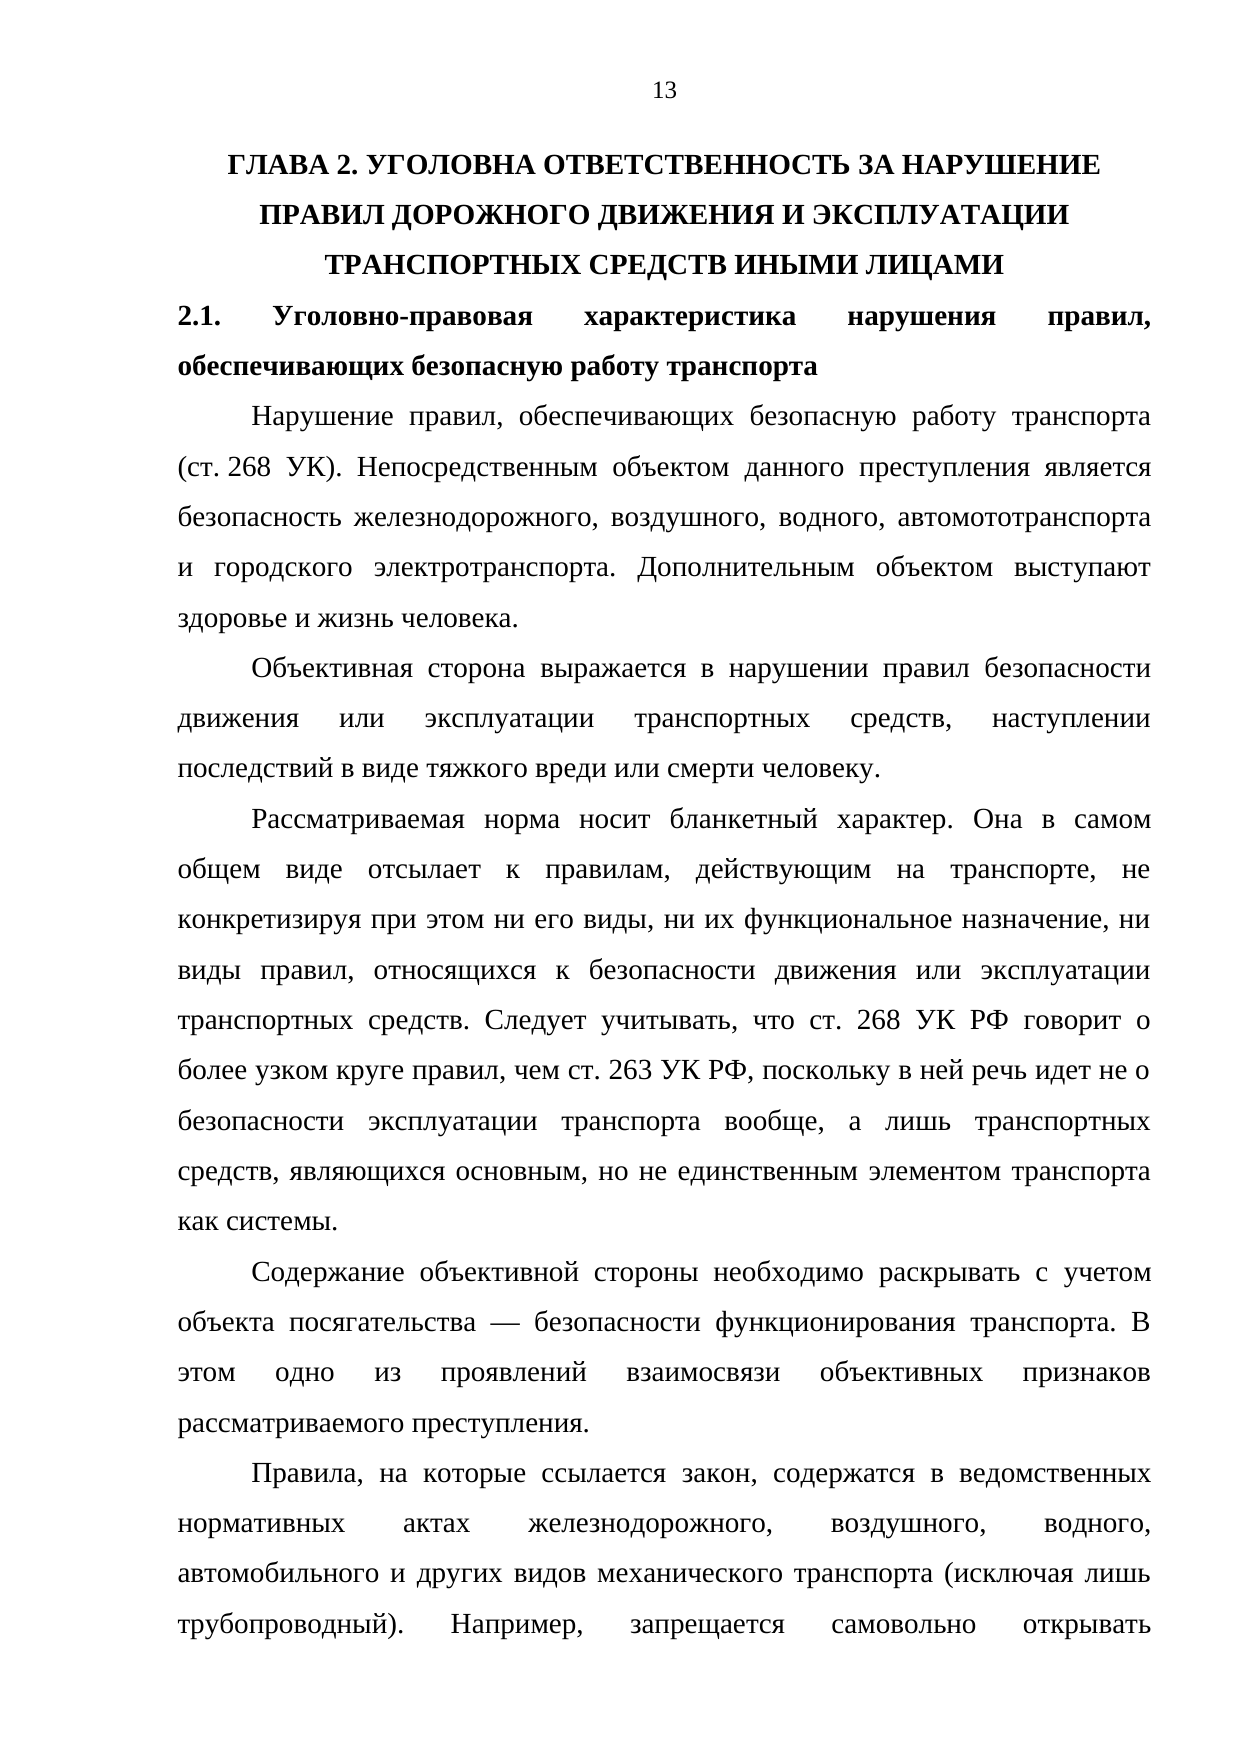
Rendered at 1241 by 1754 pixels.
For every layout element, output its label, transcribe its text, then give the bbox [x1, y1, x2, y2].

text Рассматриваемая норма носит бланкетный характер. Она в самом общем виде отсылает к правилам, действующим на транспорте, не конкретизируя при этом ни его виды, ни их функциональное назначение, ни виды правил, относящихся к безопасности движения или эксплуатации транспортных средств. Следует учитывать, что ст. 268 УК РФ говорит о более узком круге правил, чем ст. 263 УК РФ, поскольку в ней речь идет не о безопасности эксплуатации транспорта вообще, а лишь транспортных средств, являющихся основным, но не единственным элементом транспорта как системы. [177, 801, 1152, 1237]
text Объективная сторона выражается в нарушении правил безопасности движения или эксплуатации транспортных средств, наступлении последствий в виде тяжкого вреди или смерти человеку. [177, 650, 1152, 784]
text Правила, на которые ссылается закон, содержатся в ведомственных нормативных актах железнодорожного, воздушного, водного, автомобильного и других видов механического транспорта (исключая лишь трубопроводный). Например, запрещается самовольно открывать [177, 1455, 1152, 1639]
text Содержание объективной стороны необходимо раскрывать с учетом объекта посягательства — безопасности функционирования транспорта. В этом одно из проявлений взаимосвязи объективных признаков рассматриваемого преступления. [177, 1254, 1152, 1438]
text 2.1. Уголовно-правовая характеристика нарушения правил, обеспечивающих безопасную работу транспорта [177, 298, 1152, 382]
text ГЛАВА 2. УГОЛОВНА ОТВЕТСТВЕННОСТЬ ЗА НАРУШЕНИЕ ПРАВИЛ ДОРОЖНОГО ДВИЖЕНИЯ И ЭКСПЛУАТАЦИИ ТРАНСПОРТНЫХ СРЕДСТВ ИНЫМИ ЛИЦАМИ [177, 147, 1152, 281]
text Нарушение правил, обеспечивающих безопасную работу транспорта (ст. 268 УК). Непосредственным объектом данного преступления является безопасность железнодорожного, воздушного, водного, автомототранспорта и городского электротранспорта. Дополнительным объектом выступают здоровье и жизнь человека. [177, 398, 1152, 633]
